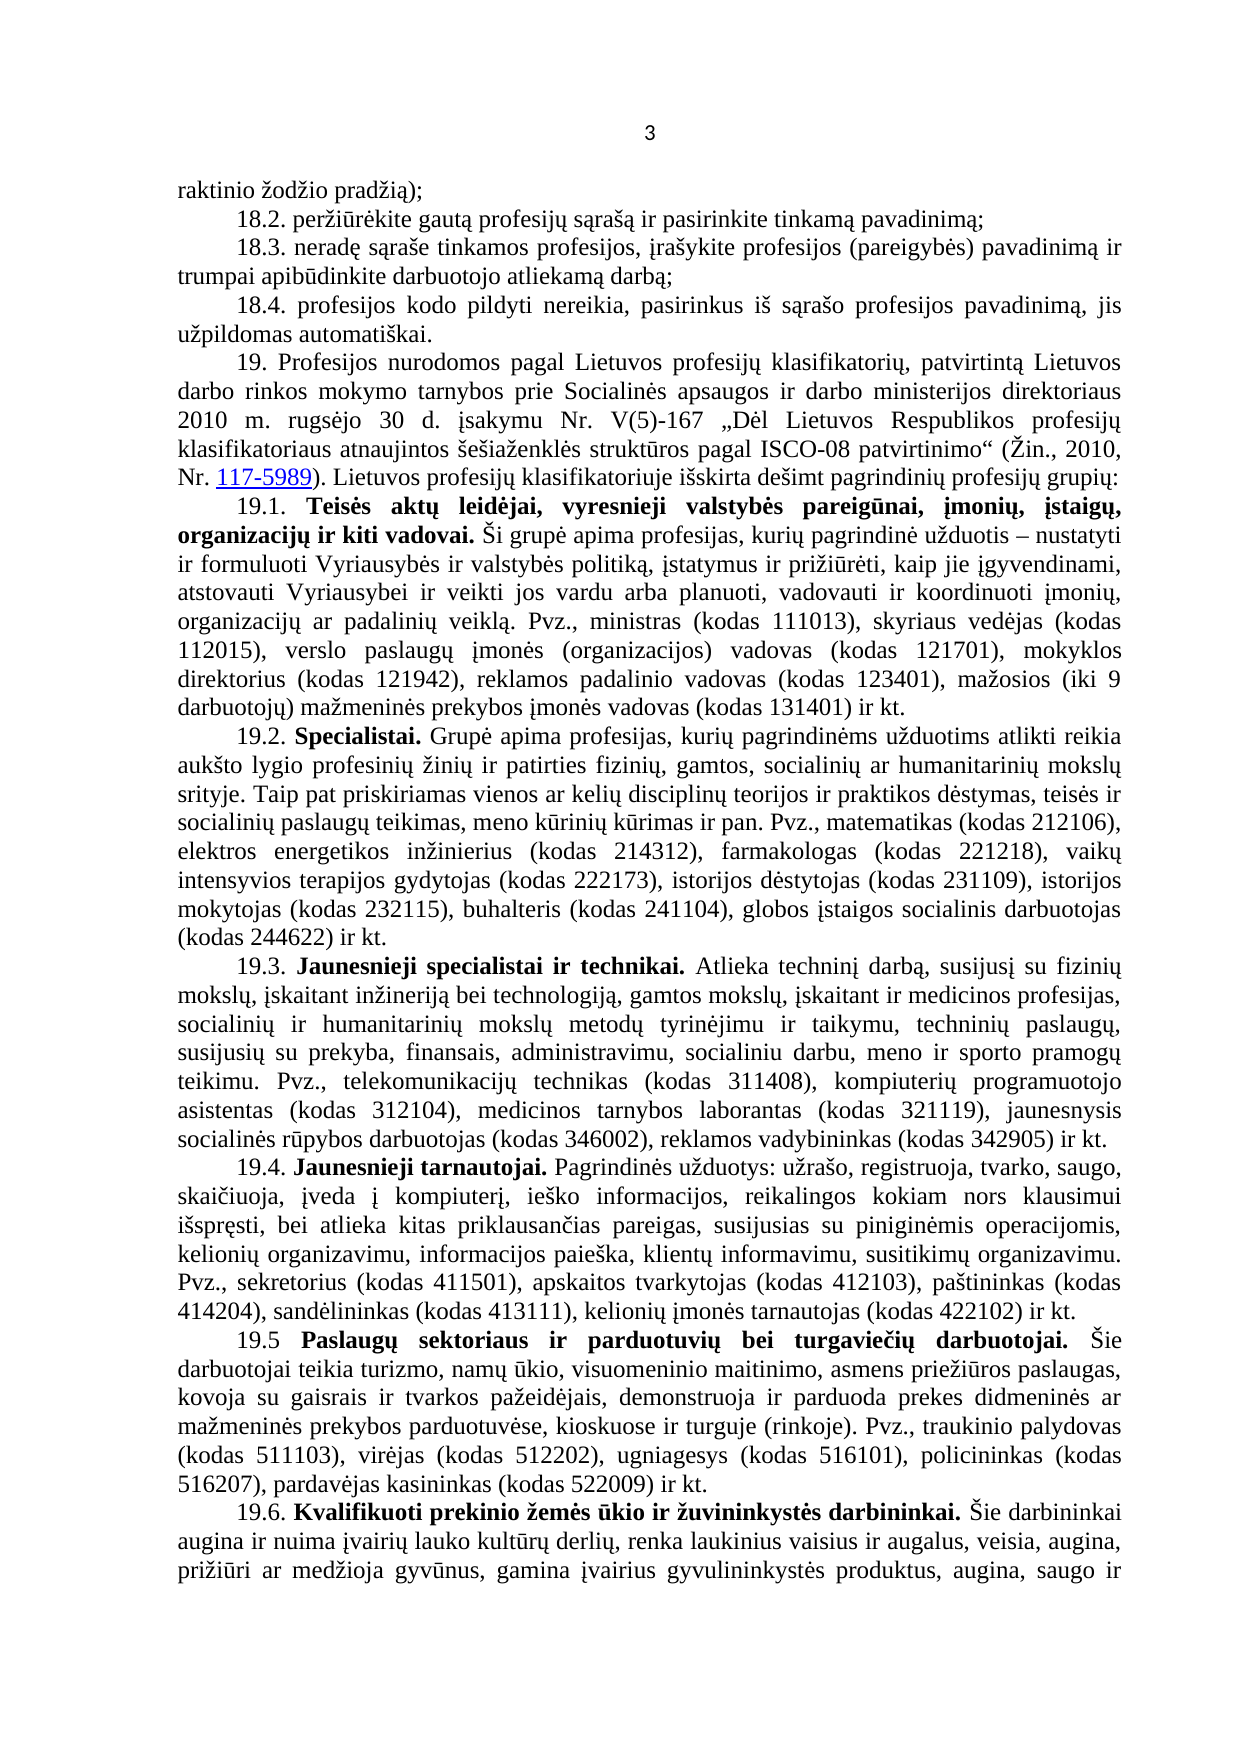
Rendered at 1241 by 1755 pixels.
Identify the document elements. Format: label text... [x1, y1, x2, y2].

text 19.2. Specialistai. Grupė apima profesijas, kurių pagrindinėms užduotims atlikti reikia aukšto lygio profesinių žinių ir patirties fizinių, gamtos, socialinių ar humanitarinių mokslų srityje. Taip pat priskiriamas vienos ar kelių disciplinų teorijos ir praktikos dėstymas, teisės ir socialinių paslaugų teikimas, meno kūrinių kūrimas ir pan. Pvz., matematikas (kodas 212106), elektros energetikos inžinierius (kodas 214312), farmakologas (kodas 221218), vaikų intensyvios terapijos gydytojas (kodas 222173), istorijos dėstytojas (kodas 231109), istorijos mokytojas (kodas 232115), buhalteris (kodas 241104), globos įstaigos socialinis darbuotojas (kodas 244622) ir kt. [177, 721, 1122, 951]
text 19.1. Teisės aktų leidėjai, vyresnieji valstybės pareigūnai, įmonių, įstaigų, organizacijų ir kiti vadovai. Ši grupė apima profesijas, kurių pagrindinė užduotis – nustatyti ir formuluoti Vyriausybės ir valstybės politiką, įstatymus ir prižiūrėti, kaip jie įgyvendinami, atstovauti Vyriausybei ir veikti jos vardu arba planuoti, vadovauti ir koordinuoti įmonių, organizacijų ar padalinių veiklą. Pvz., ministras (kodas 111013), skyriaus vedėjas (kodas 112015), verslo paslaugų įmonės (organizacijos) vadovas (kodas 121701), mokyklos direktorius (kodas 121942), reklamos padalinio vadovas (kodas 123401), mažosios (iki 9 darbuotojų) mažmeninės prekybos įmonės vadovas (kodas 131401) ir kt. [177, 491, 1122, 721]
text 19.3. Jaunesnieji specialistai ir technikai. Atlieka techninį darbą, susijusį su fizinių mokslų, įskaitant inžineriją bei technologiją, gamtos mokslų, įskaitant ir medicinos profesijas, socialinių ir humanitarinių mokslų metodų tyrinėjimu ir taikymu, techninių paslaugų, susijusių su prekyba, finansais, administravimu, socialiniu darbu, meno ir sporto pramogų teikimu. Pvz., telekomunikacijų technikas (kodas 311408), kompiuterių programuotojo asistentas (kodas 312104), medicinos tarnybos laborantas (kodas 321119), jaunesnysis socialinės rūpybos darbuotojas (kodas 346002), reklamos vadybininkas (kodas 342905) ir kt. [177, 951, 1122, 1152]
text 18.2. peržiūrėkite gautą profesijų sąrašą ir pasirinkite tinkamą pavadinimą; [177, 204, 1122, 232]
text 19. Profesijos nurodomos pagal Lietuvos profesijų klasifikatorių, patvirtintą Lietuvos darbo rinkos mokymo tarnybos prie Socialinės apsaugos ir darbo ministerijos direktoriaus 2010 m. rugsėjo 30 d. įsakymu Nr. V(5)-167 „Dėl Lietuvos Respublikos profesijų klasifikatoriaus atnaujintos šešiaženklės struktūros pagal ISCO-08 patvirtinimo“ (Žin., 2010, Nr. 117-5989). Lietuvos profesijų klasifikatoriuje išskirta dešimt pagrindinių profesijų grupių: [177, 347, 1122, 491]
text 19.4. Jaunesnieji tarnautojai. Pagrindinės užduotys: užrašo, registruoja, tvarko, saugo, skaičiuoja, įveda į kompiuterį, ieško informacijos, reikalingos kokiam nors klausimui išspręsti, bei atlieka kitas priklausančias pareigas, susijusias su piniginėmis operacijomis, kelionių organizavimu, informacijos paieška, klientų informavimu, susitikimų organizavimu. Pvz., sekretorius (kodas 411501), apskaitos tvarkytojas (kodas 412103), paštininkas (kodas 414204), sandėlininkas (kodas 413111), kelionių įmonės tarnautojas (kodas 422102) ir kt. [177, 1152, 1122, 1325]
text 18.3. neradę sąraše tinkamos profesijos, įrašykite profesijos (pareigybės) pavadinimą ir trumpai apibūdinkite darbuotojo atliekamą darbą; [177, 232, 1122, 290]
text 19.6. Kvalifikuoti prekinio žemės ūkio ir žuvininkystės darbininkai. Šie darbininkai augina ir nuima įvairių lauko kultūrų derlių, renka laukinius vaisius ir augalus, veisia, augina, prižiūri ar medžioja gyvūnus, gamina įvairius gyvulininkystės produktus, augina, saugo ir [177, 1497, 1122, 1584]
text raktinio žodžio pradžią); [177, 175, 1122, 204]
text 19.5 Paslaugų sektoriaus ir parduotuvių bei turgaviečių darbuotojai. Šie darbuotojai teikia turizmo, namų ūkio, visuomeninio maitinimo, asmens priežiūros paslaugas, kovoja su gaisrais ir tvarkos pažeidėjais, demonstruoja ir parduoda prekes didmeninės ar mažmeninės prekybos parduotuvėse, kioskuose ir turguje (rinkoje). Pvz., traukinio palydovas (kodas 511103), virėjas (kodas 512202), ugniagesys (kodas 516101), policininkas (kodas 516207), pardavėjas kasininkas (kodas 522009) ir kt. [177, 1325, 1122, 1497]
text 18.4. profesijos kodo pildyti nereikia, pasirinkus iš sąrašo profesijos pavadinimą, jis užpildomas automatiškai. [177, 290, 1122, 347]
